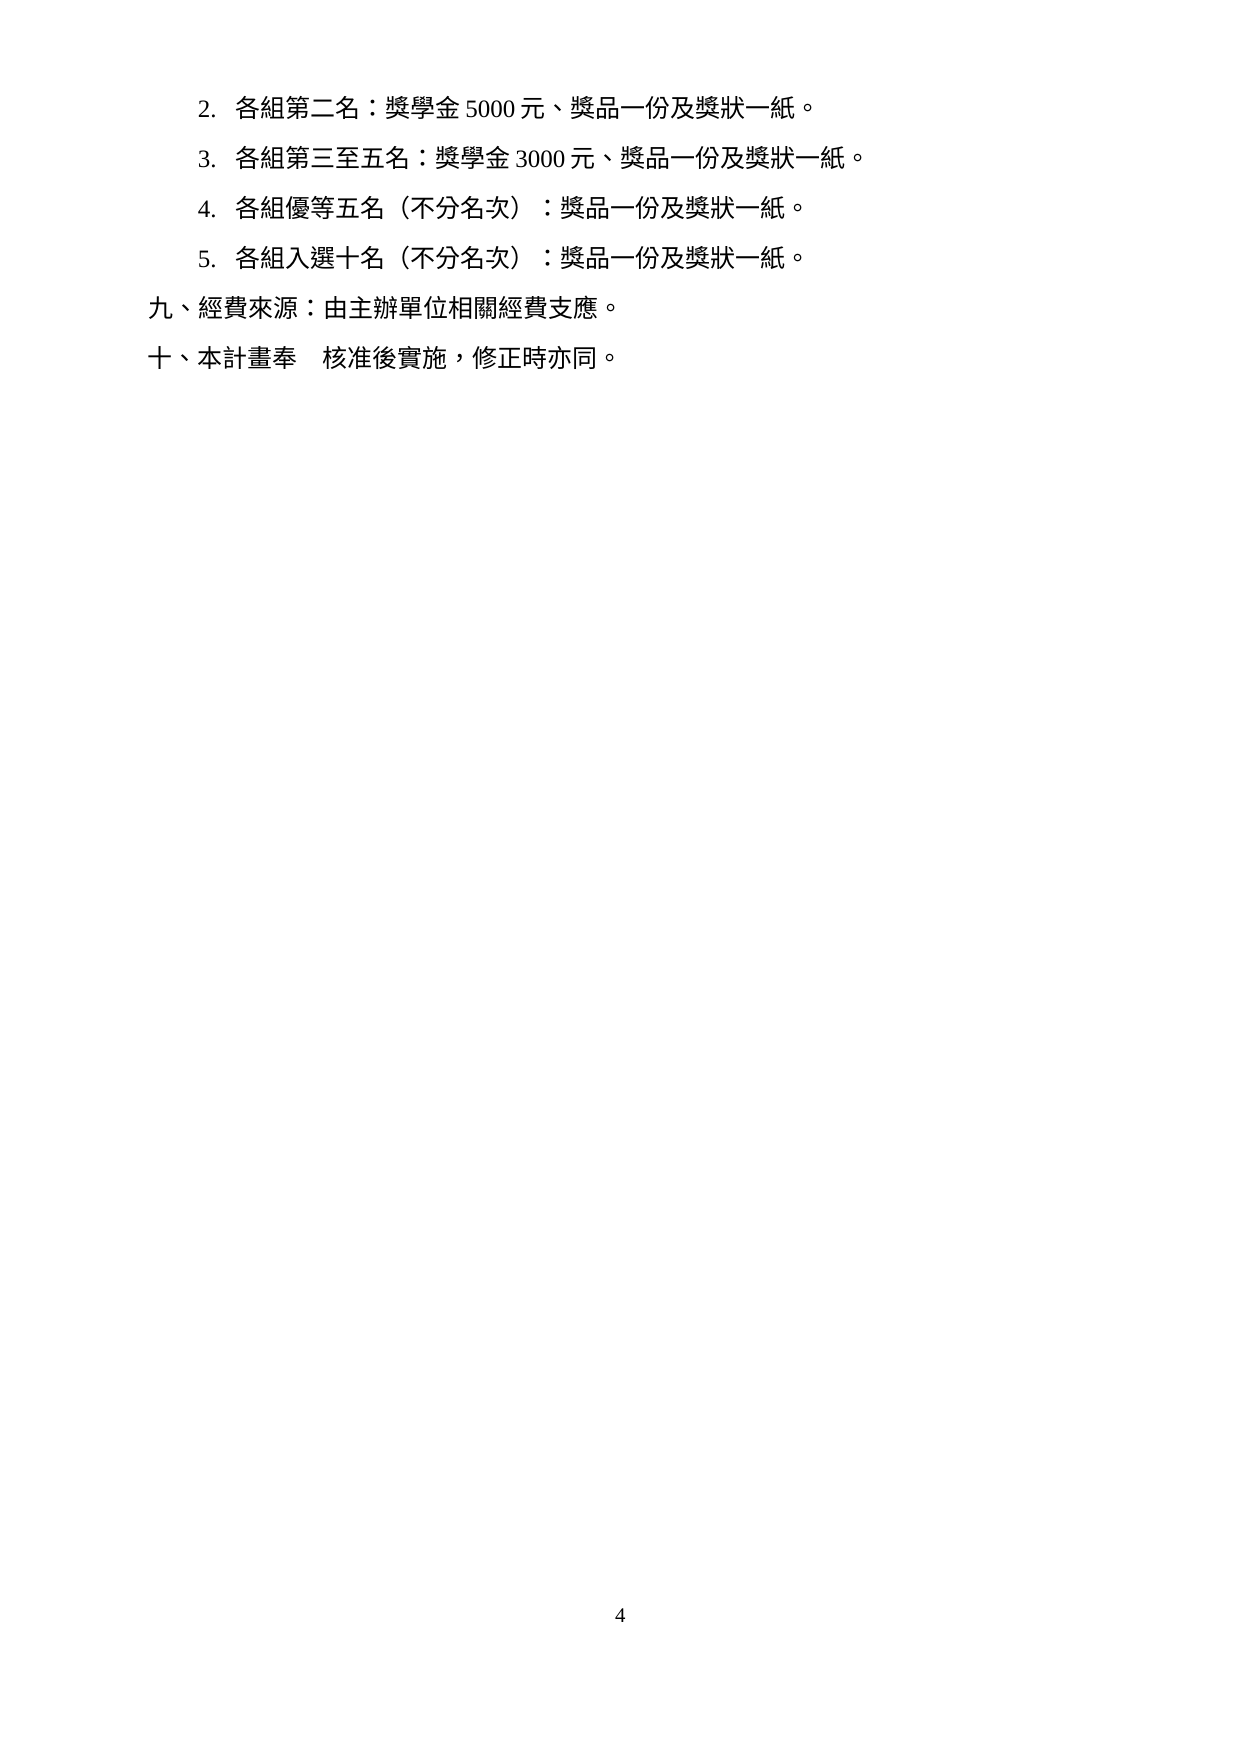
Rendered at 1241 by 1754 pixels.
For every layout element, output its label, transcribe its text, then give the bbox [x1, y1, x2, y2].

text 十、本計畫奉 核准後實施，修正時亦同。 [148, 328, 1092, 378]
list 各組第三至五名：獎學金3000元、獎品一份及獎狀一紙。 [198, 128, 1092, 178]
list 各組優等五名（不分名次）：獎品一份及獎狀一紙。 [198, 178, 1092, 228]
text 九、經費來源：由主辦單位相關經費支應。 [148, 278, 1092, 328]
list 各組第二名：獎學金5000元、獎品一份及獎狀一紙。 [198, 78, 1092, 128]
list 各組入選十名（不分名次）：獎品一份及獎狀一紙。 [198, 228, 1092, 278]
